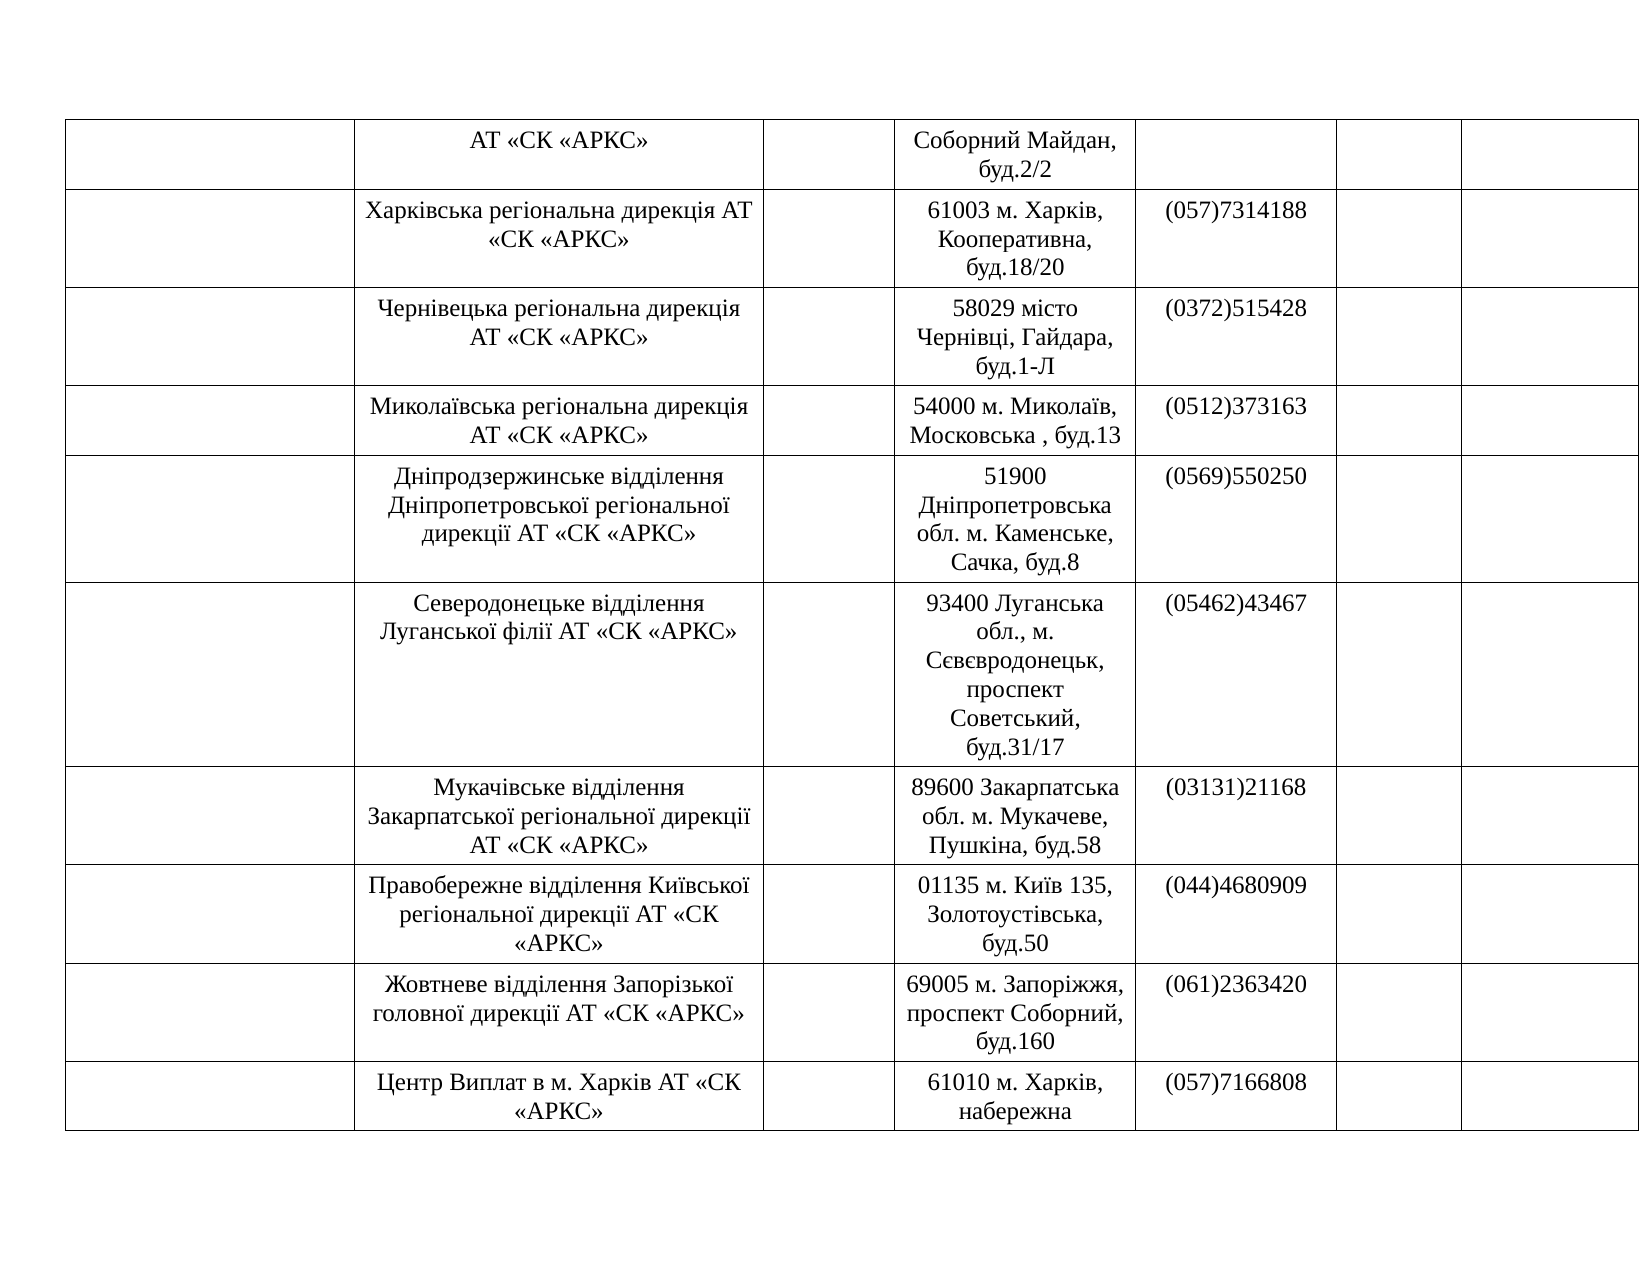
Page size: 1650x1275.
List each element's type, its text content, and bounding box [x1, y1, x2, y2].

table_cell 01135 м. Київ 135, Золотоустівська, буд.50 [895, 865, 1135, 963]
table_cell [1462, 288, 1638, 385]
table_cell Северодонецьке відділення Луганської філії АТ «СК «АРКС» [355, 583, 763, 766]
table_cell [1337, 456, 1461, 582]
table_cell [66, 456, 354, 582]
table_cell [1462, 120, 1638, 189]
table_cell [1337, 1062, 1461, 1130]
table_cell (057)7166808 [1136, 1062, 1336, 1130]
table_cell [66, 767, 354, 864]
table_cell [1462, 583, 1638, 766]
table_cell 54000 м. Миколаїв, Московська , буд.13 [895, 386, 1135, 455]
table_cell 69005 м. Запоріжжя, проспект Соборний, буд.160 [895, 964, 1135, 1061]
table_cell [764, 190, 894, 287]
table_cell Правобережне відділення Київської регіональної дирекції АТ «СК «АРКС» [355, 865, 763, 963]
table_cell [764, 964, 894, 1061]
table_cell [1337, 288, 1461, 385]
table_cell [1462, 456, 1638, 582]
table_cell Соборний Майдан, буд.2/2 [895, 120, 1135, 189]
table_cell 61003 м. Харків, Кооперативна, буд.18/20 [895, 190, 1135, 287]
table_cell [1462, 767, 1638, 864]
table_cell (05462)43467 [1136, 583, 1336, 766]
table_cell [1337, 767, 1461, 864]
table_cell [764, 288, 894, 385]
table_cell [764, 1062, 894, 1130]
table_cell 61010 м. Харків, набережна [895, 1062, 1135, 1130]
table_cell [66, 1062, 354, 1130]
table_cell [1462, 865, 1638, 963]
table_cell [764, 386, 894, 455]
table_cell (0569)550250 [1136, 456, 1336, 582]
table_cell АТ «СК «АРКС» [355, 120, 763, 189]
table_cell [66, 120, 354, 189]
table_cell [764, 583, 894, 766]
table_cell [1337, 865, 1461, 963]
table_cell [66, 583, 354, 766]
table_cell [764, 865, 894, 963]
table_cell [66, 386, 354, 455]
table_cell [1337, 120, 1461, 189]
table_cell [1337, 190, 1461, 287]
table_cell Чернівецька регіональна дирекція АТ «СК «АРКС» [355, 288, 763, 385]
table_cell [1136, 120, 1336, 189]
table_cell 93400 Луганська обл., м. Сєвєвродонецьк, проспект Советський, буд.31/17 [895, 583, 1135, 766]
table_cell [1462, 190, 1638, 287]
table_cell [1462, 386, 1638, 455]
table_cell (057)7314188 [1136, 190, 1336, 287]
table_cell [66, 964, 354, 1061]
table_cell 51900 Дніпропетровська обл. м. Каменське, Сачка, буд.8 [895, 456, 1135, 582]
table_cell Миколаївська регіональна дирекція АТ «СК «АРКС» [355, 386, 763, 455]
table_cell [66, 865, 354, 963]
table_cell [1462, 1062, 1638, 1130]
table_cell [1462, 964, 1638, 1061]
table_cell [764, 767, 894, 864]
table_cell (0372)515428 [1136, 288, 1336, 385]
table_cell Жовтневе відділення Запорізької головної дирекції АТ «СК «АРКС» [355, 964, 763, 1061]
table_cell [764, 456, 894, 582]
table_cell [66, 288, 354, 385]
table_cell (044)4680909 [1136, 865, 1336, 963]
table_cell (03131)21168 [1136, 767, 1336, 864]
table_cell Харківська регіональна дирекція АТ «СК «АРКС» [355, 190, 763, 287]
table_cell (061)2363420 [1136, 964, 1336, 1061]
table_cell [1337, 583, 1461, 766]
table_cell (0512)373163 [1136, 386, 1336, 455]
table_cell [764, 120, 894, 189]
table_cell 89600 Закарпатська обл. м. Мукачеве, Пушкіна, буд.58 [895, 767, 1135, 864]
table_cell [66, 190, 354, 287]
table_cell Дніпродзержинське відділення Дніпропетровської регіональної дирекції АТ «СК «АРКС» [355, 456, 763, 582]
table_cell [1337, 386, 1461, 455]
table_cell [1337, 964, 1461, 1061]
table_cell 58029 місто Чернівці, Гайдара, буд.1-Л [895, 288, 1135, 385]
table_cell Мукачівське відділення Закарпатської регіональної дирекції АТ «СК «АРКС» [355, 767, 763, 864]
table_cell Центр Виплат в м. Харків АТ «СК «АРКС» [355, 1062, 763, 1130]
